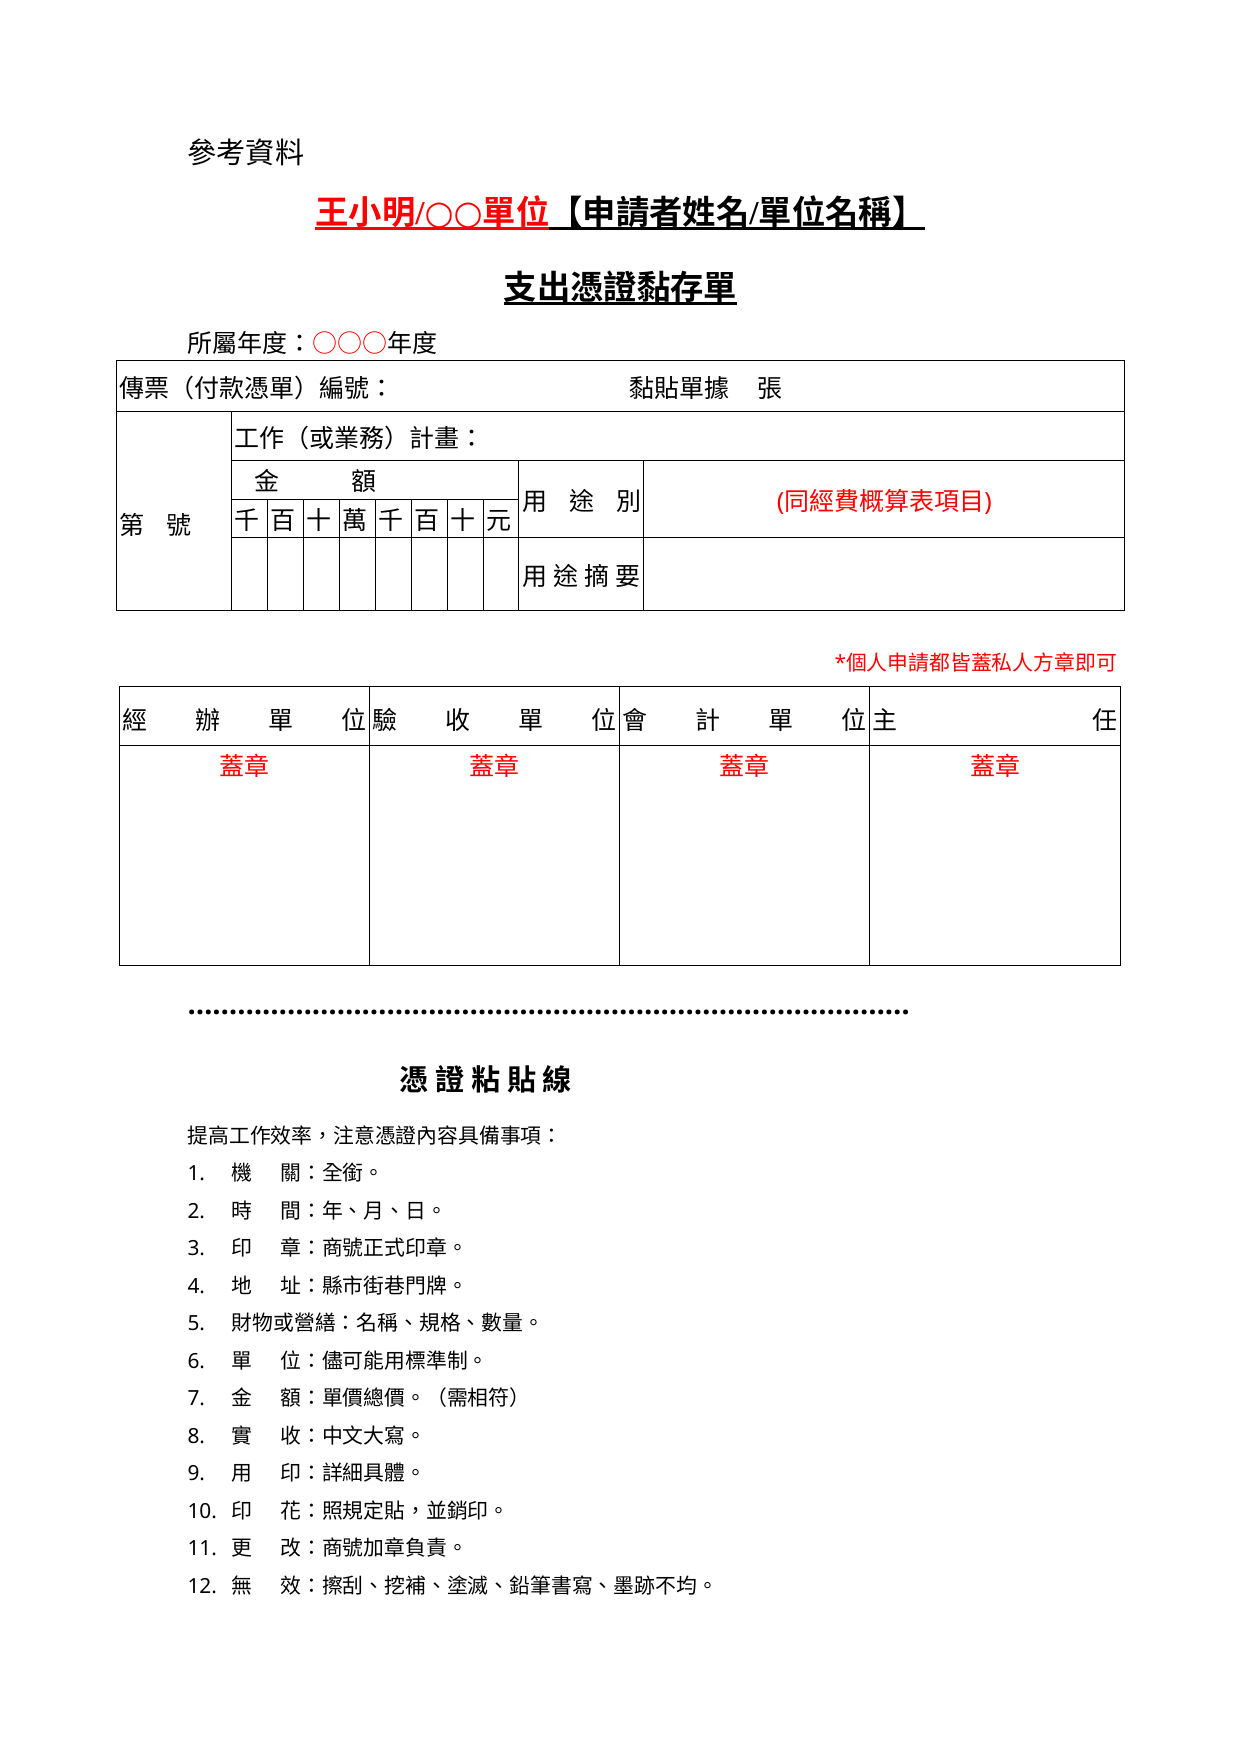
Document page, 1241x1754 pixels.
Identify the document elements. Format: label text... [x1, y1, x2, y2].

table_header 驗收單位 [370, 687, 619, 745]
text *個人申請都皆蓋私人方章即可 [834, 646, 1173, 672]
table_cell [268, 538, 303, 610]
text 憑 證 粘 貼 線 [187, 1041, 1053, 1116]
text 支出憑證黏存單 [187, 248, 1053, 323]
table_cell 元 [484, 500, 518, 537]
table_cell 工作（或業務）計畫： [232, 412, 1124, 460]
table_cell [304, 538, 339, 610]
list 單 位：儘可能用標準制。 [187, 1341, 1053, 1378]
list 地 址：縣市街巷門牌。 [187, 1266, 1053, 1303]
table_cell 用途摘要 [519, 538, 643, 610]
table_cell [448, 538, 483, 610]
list 印 章：商號正式印章。 [187, 1228, 1053, 1266]
list 印 花：照規定貼，並銷印。 [187, 1491, 1053, 1528]
table_cell 千 [376, 500, 411, 537]
table_header 傳票（付款憑單）編號： 黏貼單據 張 [117, 361, 1124, 411]
table_cell 蓋章 [370, 746, 619, 964]
list 財物或營繕：名稱、規格、數量。 [187, 1303, 1053, 1341]
table_header 會計單位 [620, 687, 869, 745]
text 所屬年度：○○○年度 [187, 323, 1053, 360]
text …………………………………………………………………………… [187, 966, 1053, 1041]
table_cell 萬 [340, 500, 375, 537]
table_cell [484, 538, 518, 610]
table_cell 第 號 [117, 412, 231, 610]
table_cell [376, 538, 411, 610]
table_cell 百 [412, 500, 447, 537]
list 機 關：全銜。 [187, 1153, 1053, 1191]
table_header 經辦單位 [120, 687, 369, 745]
text 提高工作效率，注意憑證內容具備事項： [187, 1116, 1053, 1153]
list 金 額：單價總價。（需相符） [187, 1378, 1053, 1416]
list 時 間：年、月、日。 [187, 1191, 1053, 1228]
table_cell 蓋章 [870, 746, 1120, 964]
table_cell 蓋章 [120, 746, 369, 964]
table_cell 用途別 [519, 461, 643, 537]
table_cell [340, 538, 375, 610]
table_cell 十 [448, 500, 483, 537]
list 無 效：擦刮、挖補、塗滅、鉛筆書寫、墨跡不均。 [187, 1566, 1053, 1603]
table_cell [412, 538, 447, 610]
table_cell (同經費概算表項目) [644, 461, 1124, 537]
table_cell 千 [232, 500, 267, 537]
table_cell 百 [268, 500, 303, 537]
text 參考資料 [187, 127, 1053, 173]
table_cell [644, 538, 1124, 610]
table_cell 蓋章 [620, 746, 869, 964]
list 實 收：中文大寫。 [187, 1416, 1053, 1453]
list 用 印：詳細具體。 [187, 1453, 1053, 1491]
text 王小明/○○單位【申請者姓名/單位名稱】 [187, 173, 1053, 248]
table_cell 金 額 [232, 461, 518, 499]
list 更 改：商號加章負責。 [187, 1528, 1053, 1566]
table_cell [232, 538, 267, 610]
table_header 主任 [870, 687, 1120, 745]
table_cell 十 [304, 500, 339, 537]
